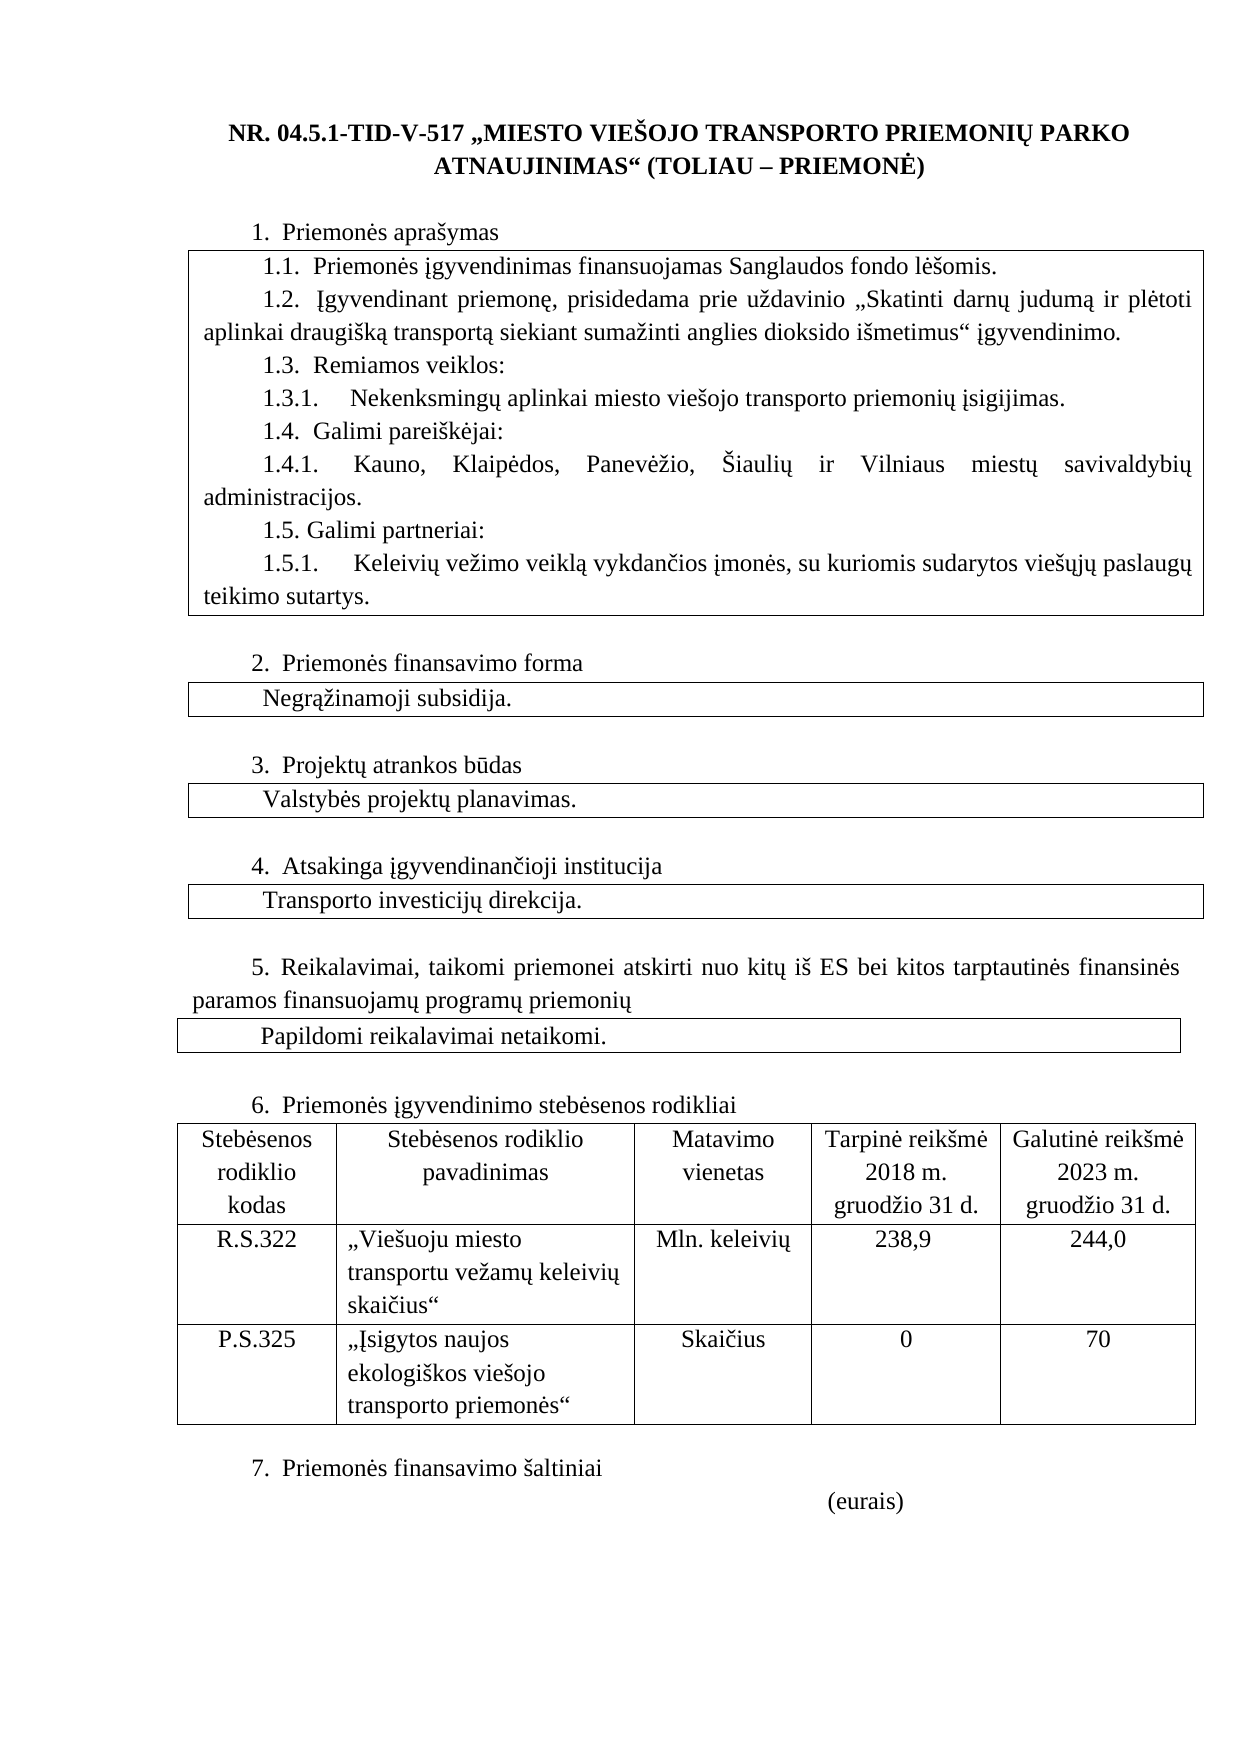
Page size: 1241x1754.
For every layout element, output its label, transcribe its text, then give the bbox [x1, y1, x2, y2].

text 4. Atsakinga įgyvendinančioji institucija [251, 851, 1181, 879]
text 3. Projektų atrankos būdas [251, 750, 1181, 778]
table_cell Mln. keleivių [635, 1225, 811, 1323]
text (eurais) [177, 1486, 904, 1515]
table_cell 1.2. Įgyvendinant priemonę, prisidedama prie uždavinio „Skatinti darnų judumą ir plėtoti aplinkai draugišką transportą siekiant sumažinti anglies dioksido išmetimus“ įgyvendinimo. [189, 284, 1203, 350]
table_cell P.S.325 [178, 1325, 336, 1424]
table_header Tarpinė reikšmė 2018 m. gruodžio 31 d. [812, 1124, 1000, 1223]
text 6. Priemonės įgyvendinimo stebėsenos rodikliai [251, 1090, 1181, 1119]
text 5. Reikalavimai, taikomi priemonei atskirti nuo kitų iš ES bei kitos tarptautinės finansinės paramos finansuojamų programų priemonių [192, 952, 1181, 1014]
table_cell 1.5. Galimi partneriai: 1.5.1. Keleivių vežimo veiklą vykdančios įmonės, su kuriomis sudarytos viešųjų paslaugų teikimo sutartys. [189, 515, 1203, 614]
table_cell 244,0 [1001, 1225, 1195, 1323]
text NR. 04.5.1-TID-V-517 „Miesto viešojo transporto priemonių parko atnaujinimas“ (TOLIAU – priemonė) [177, 118, 1181, 180]
table_header Matavimo vienetas [635, 1124, 811, 1223]
text Papildomi reikalavimai netaikomi. [178, 1019, 1180, 1052]
table_header Stebėsenos rodiklio pavadinimas [337, 1124, 634, 1223]
text 1. Priemonės aprašymas [251, 217, 1181, 246]
table_cell 1.4. Galimi pareiškėjai: 1.4.1. Kauno, Klaipėdos, Panevėžio, Šiaulių ir Vilniaus miestų savivaldybių administracijos. [189, 416, 1203, 515]
table_cell „Viešuoju miesto transportu vežamų keleivių skaičius“ [337, 1225, 634, 1323]
table_cell 70 [1001, 1325, 1195, 1424]
text 7. Priemonės finansavimo šaltiniai [251, 1453, 1181, 1482]
table_header Negrąžinamoji subsidija. [189, 683, 1203, 716]
table_header 1.1. Priemonės įgyvendinimas finansuojamas Sanglaudos fondo lėšomis. [189, 251, 1203, 284]
table_cell 0 [812, 1325, 1000, 1424]
table_cell 238,9 [812, 1225, 1000, 1323]
table_header Valstybės projektų planavimas. [189, 784, 1203, 817]
text 2. Priemonės finansavimo forma [251, 648, 1181, 677]
table_cell „Įsigytos naujos ekologiškos viešojo transporto priemonės“ [337, 1325, 634, 1424]
table_header Transporto investicijų direkcija. [189, 885, 1203, 918]
table_header Stebėsenos rodiklio kodas [178, 1124, 336, 1223]
table_cell 1.3. Remiamos veiklos: 1.3.1. Nekenksmingų aplinkai miesto viešojo transporto priemonių įsigijimas. [189, 350, 1203, 416]
table_header Galutinė reikšmė 2023 m. gruodžio 31 d. [1001, 1124, 1195, 1223]
table_cell R.S.322 [178, 1225, 336, 1323]
table_cell Skaičius [635, 1325, 811, 1424]
